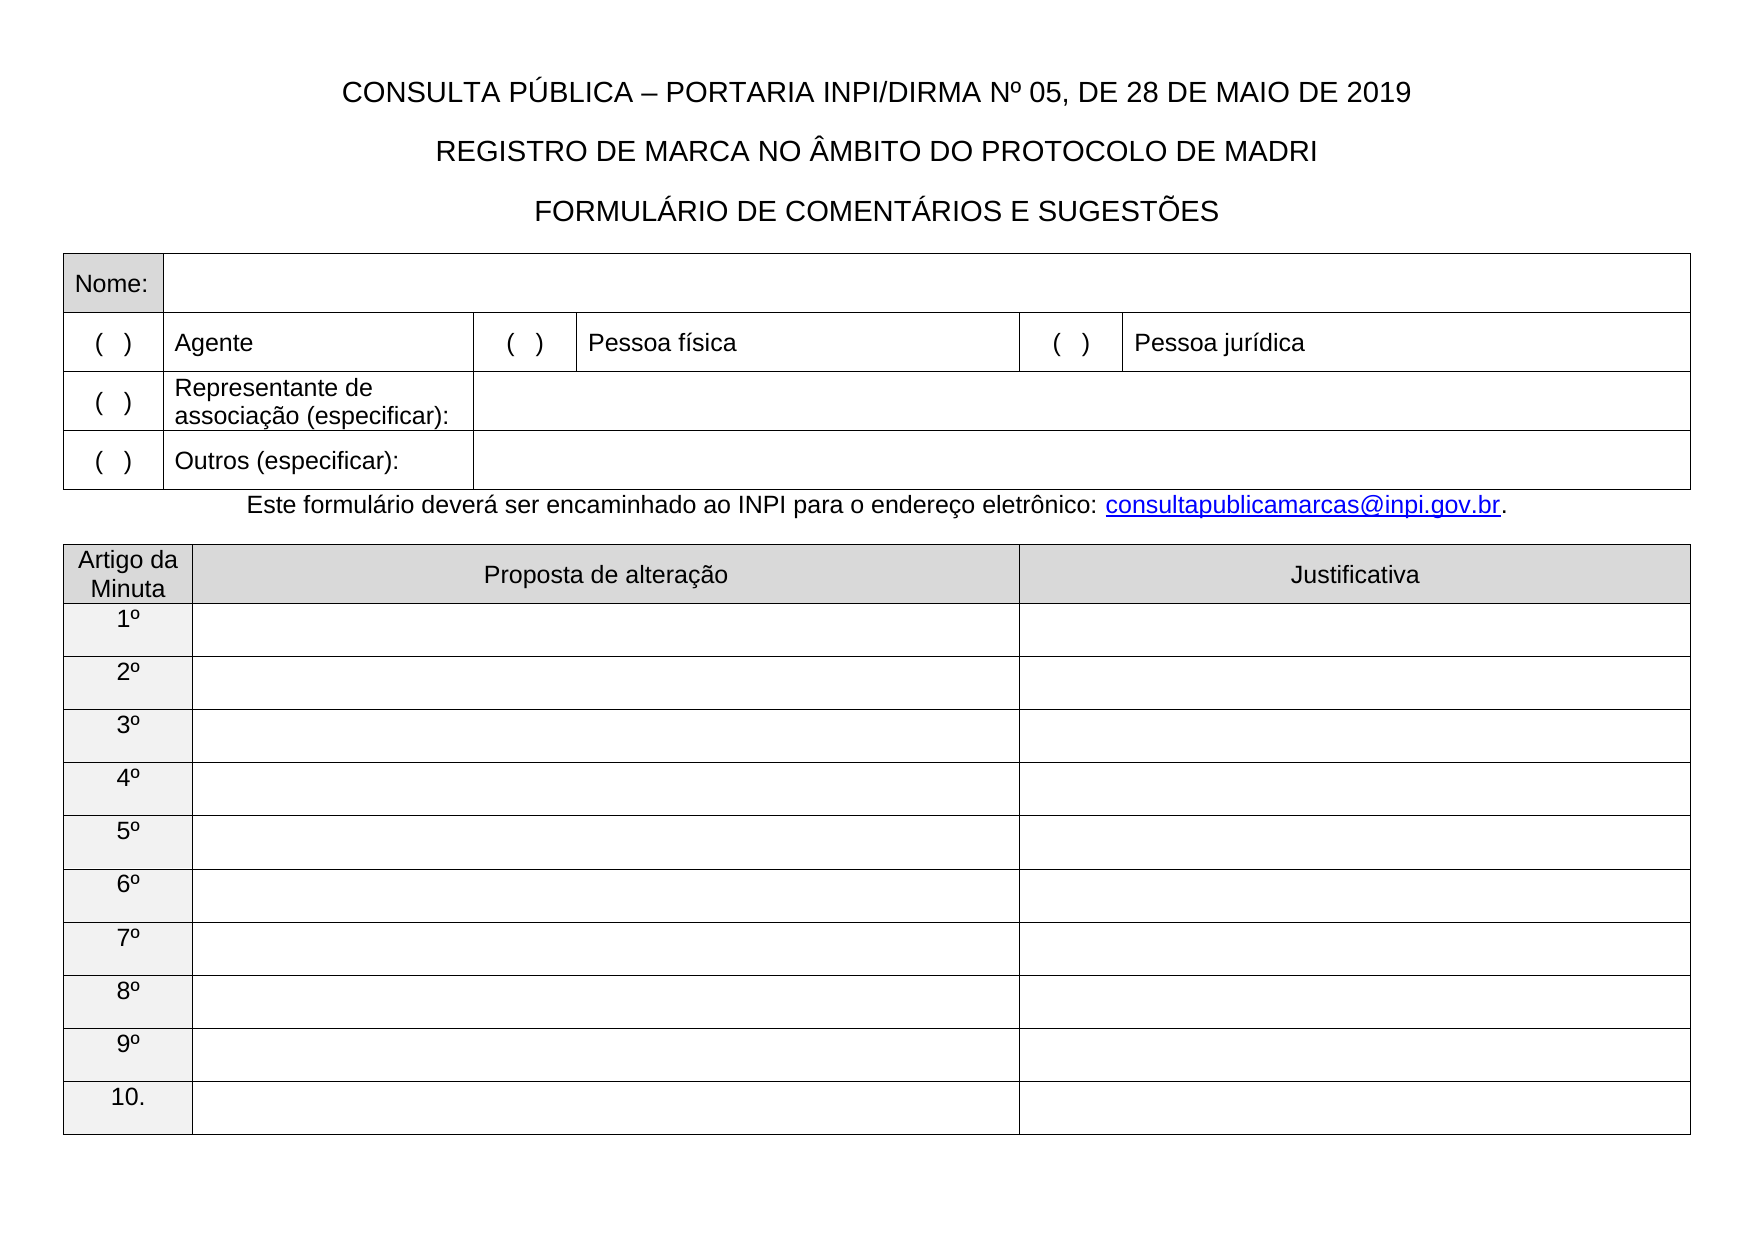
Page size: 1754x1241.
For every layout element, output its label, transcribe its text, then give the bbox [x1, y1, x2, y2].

table_cell ( ) [64, 313, 163, 371]
table_cell [1020, 604, 1690, 656]
table_cell [1020, 657, 1690, 709]
table_header Proposta de alteração [193, 545, 1019, 603]
table_cell 9º [64, 1029, 192, 1081]
table_cell [193, 763, 1019, 815]
table_cell 8º [64, 976, 192, 1028]
table_cell [193, 923, 1019, 975]
table_cell ( ) [64, 372, 163, 430]
table_header [164, 254, 1690, 312]
text FORMULÁRIO DE COMENTÁRIOS E SUGESTÕES [75, 194, 1679, 227]
table_cell [1020, 923, 1690, 975]
table_cell ( ) [1020, 313, 1122, 371]
table_cell [1020, 763, 1690, 815]
table_cell Pessoa jurídica [1123, 313, 1690, 371]
table_cell [1020, 1082, 1690, 1134]
table_header Artigo da Minuta [64, 545, 192, 603]
table_cell 6º [64, 870, 192, 922]
table_cell [474, 372, 1690, 430]
table_cell Pessoa física [577, 313, 1019, 371]
table_cell Representante de associação (especificar): [164, 372, 473, 430]
table_cell [193, 1029, 1019, 1081]
table_cell [193, 976, 1019, 1028]
table_cell 5º [64, 816, 192, 868]
table_cell ( ) [64, 431, 163, 489]
text Este formulário deverá ser encaminhado ao INPI para o endereço eletrônico: consultapublicamarcas@inpi.gov.br. [75, 490, 1679, 519]
table_cell [1020, 870, 1690, 922]
table_cell [193, 604, 1019, 656]
text REGISTRO DE MARCA NO ÂMBITO DO PROTOCOLO DE MADRI [75, 134, 1679, 168]
table_cell 10. [64, 1082, 192, 1134]
table_cell [193, 816, 1019, 868]
text CONSULTA PÚBLICA – PORTARIA INPI/DIRMA Nº 05, DE 28 DE MAIO DE 2019 [75, 75, 1679, 108]
table_cell [1020, 1029, 1690, 1081]
table_cell 3º [64, 710, 192, 762]
table_header Justificativa [1020, 545, 1690, 603]
table_cell [193, 710, 1019, 762]
table_cell 7º [64, 923, 192, 975]
table_cell [193, 657, 1019, 709]
table_cell [1020, 976, 1690, 1028]
table_cell 1º [64, 604, 192, 656]
table_cell [1020, 816, 1690, 868]
table_cell 4º [64, 763, 192, 815]
table_cell 2º [64, 657, 192, 709]
table_cell [474, 431, 1690, 489]
table_header Nome: [64, 254, 163, 312]
table_cell [1020, 710, 1690, 762]
table_cell [193, 870, 1019, 922]
table_cell Agente [164, 313, 473, 371]
table_cell [193, 1082, 1019, 1134]
table_cell ( ) [474, 313, 576, 371]
table_cell Outros (especificar): [164, 431, 473, 489]
